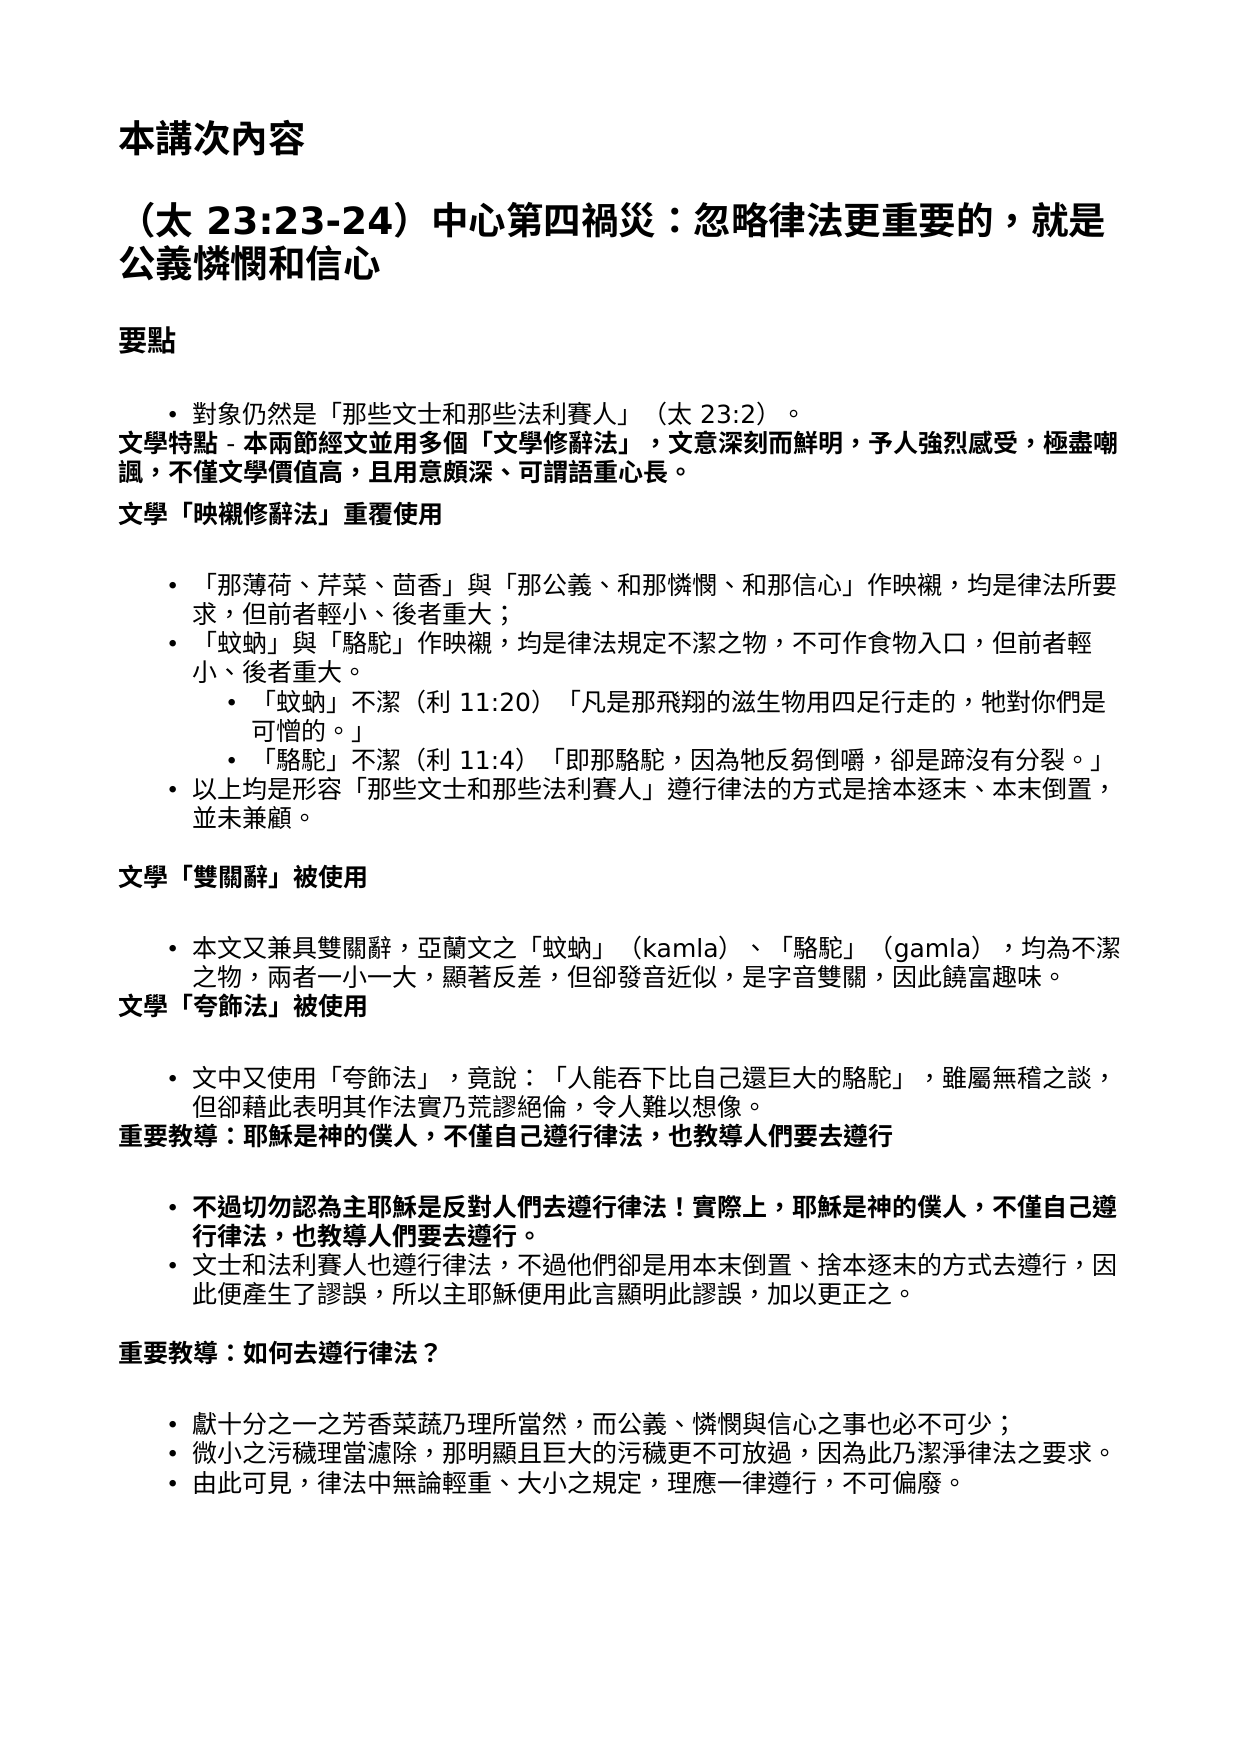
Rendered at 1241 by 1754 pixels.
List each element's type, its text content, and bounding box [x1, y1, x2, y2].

list 獻十分之一之芳香菜蔬乃理所當然，而公義、憐憫與信心之事也必不可少； [177, 1411, 1122, 1440]
list 「蚊蚋」與「駱駝」作映襯，均是律法規定不潔之物，不可作食物入口，但前者輕小、後者重大。 [177, 629, 1122, 688]
list 文士和法利賽人也遵行律法，不過他們卻是用本末倒置、捨本逐末的方式去遵行，因此便產生了謬誤，所以主耶穌便用此言顯明此謬誤，加以更正之。 [177, 1252, 1122, 1310]
list 「那薄荷、芹菜、茴香」與「那公義、和那憐憫、和那信心」作映襯，均是律法所要求，但前者輕小、後者重大； [177, 571, 1122, 629]
subtitle （太 23:23-24）中心第四禍災：忽略律法更重要的，就是公義憐憫和信心 [118, 199, 1122, 287]
text 文學「雙關辭」被使用 [118, 863, 1122, 892]
list 本文又兼具雙關辭，亞蘭文之「蚊蚋」（kamla）、「駱駝」（gamla），均為不潔之物，兩者一小一大，顯著反差，但卻發音近似，是字音雙關，因此饒富趣味。 [177, 934, 1122, 993]
list 由此可見，律法中無論輕重、大小之規定，理應一律遵行，不可偏廢。 [177, 1469, 1122, 1498]
list 不過切勿認為主耶穌是反對人們去遵行律法！實際上，耶穌是神的僕人，不僅自己遵行律法，也教導人們要去遵行。 [177, 1193, 1122, 1252]
text 重要教導：耶穌是神的僕人，不僅自己遵行律法，也教導人們要去遵行 [118, 1122, 1122, 1151]
text 文學特點 - 本兩節經文並用多個「文學修辭法」，文意深刻而鮮明，予人強烈感受，極盡嘲諷，不僅文學價值高，且用意頗深、可謂語重心長。 [118, 429, 1122, 487]
list 微小之污穢理當濾除，那明顯且巨大的污穢更不可放過，因為此乃潔淨律法之要求。 [177, 1440, 1122, 1469]
text 重要教導：如何去遵行律法？ [118, 1339, 1122, 1368]
list 以上均是形容「那些文士和那些法利賽人」遵行律法的方式是捨本逐末、本末倒置，並未兼顧。 [177, 775, 1122, 834]
subtitle 本講次內容 [118, 118, 1122, 162]
list 文中又使用「夸飾法」，竟說：「人能吞下比自己還巨大的駱駝」，雖屬無稽之談，但卻藉此表明其作法實乃荒謬絕倫，令人難以想像。 [177, 1064, 1122, 1122]
list 對象仍然是「那些文士和那些法利賽人」（太 23:2）。 [177, 400, 1122, 429]
list 「蚊蚋」不潔（利 11:20）「凡是那飛翔的滋生物用四足行走的，牠對你們是可憎的。」 [236, 688, 1122, 746]
text 文學「映襯修辭法」重覆使用 [118, 500, 1122, 529]
text 文學「夸飾法」被使用 [118, 993, 1122, 1022]
subtitle 要點 [118, 324, 1122, 358]
list 「駱駝」不潔（利 11:4）「即那駱駝，因為牠反芻倒嚼，卻是蹄沒有分裂。」 [236, 746, 1122, 775]
